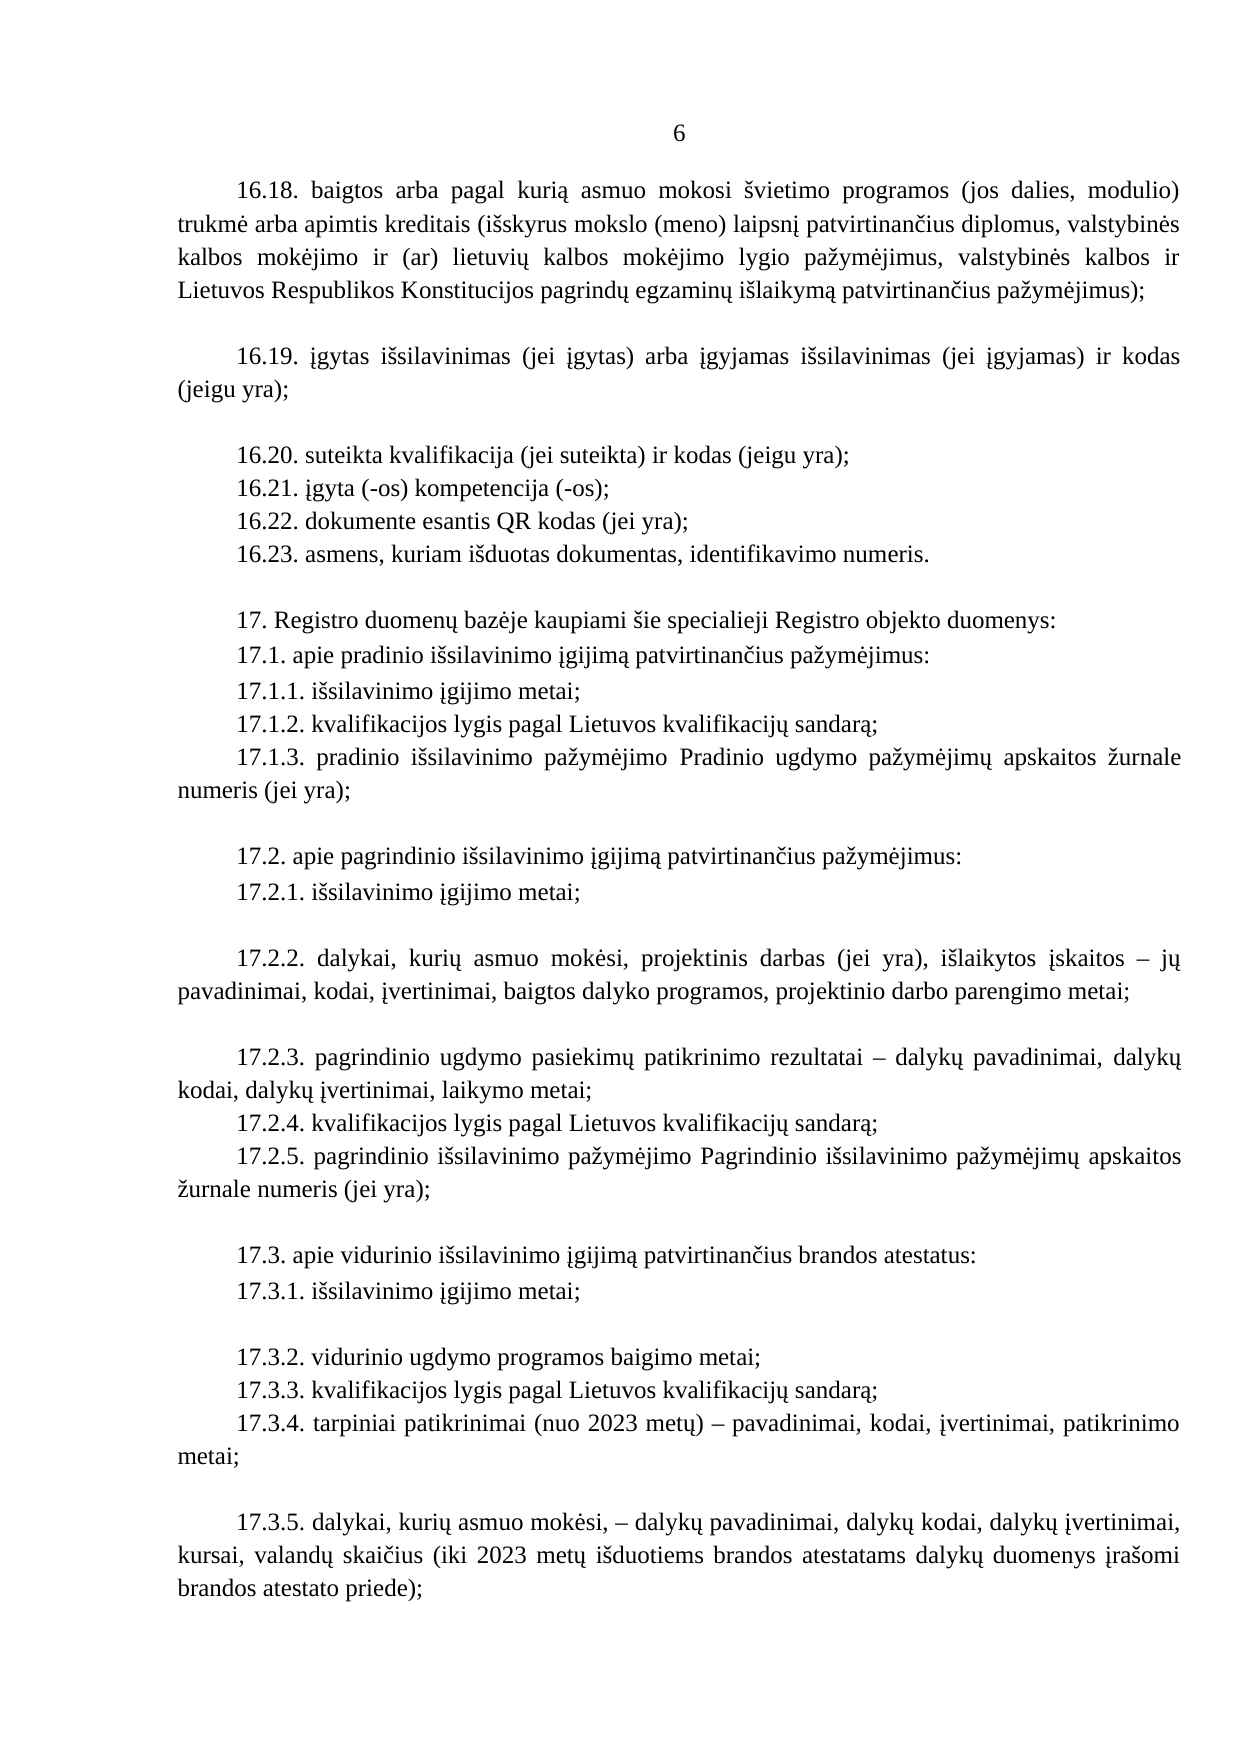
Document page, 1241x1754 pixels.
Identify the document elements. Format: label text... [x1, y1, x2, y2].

text 17.3.1. išsilavinimo įgijimo metai; [177, 1276, 1181, 1305]
text 17.1.1. išsilavinimo įgijimo metai; [177, 676, 1181, 705]
text 16.20. suteikta kvalifikacija (jei suteikta) ir kodas (jeigu yra); [236, 440, 1181, 468]
text 17.2.1. išsilavinimo įgijimo metai; [177, 877, 1181, 906]
text 17. Registro duomenų bazėje kaupiami šie specialieji Registro objekto duomenys: [177, 605, 1181, 634]
text 17.2.3. pagrindinio ugdymo pasiekimų patikrinimo rezultatai – dalykų pavadinimai, dalykų kodai, dalykų įvertinimai, laikymo metai; [177, 1042, 1181, 1104]
text 16.23. asmens, kuriam išduotas dokumentas, identifikavimo numeris. [236, 539, 1181, 568]
text 16.19. įgytas išsilavinimas (jei įgytas) arba įgyjamas išsilavinimas (jei įgyjamas) ir kodas (jeigu yra); [177, 341, 1181, 402]
text 16.22. dokumente esantis QR kodas (jei yra); [236, 506, 1181, 534]
text 17.3.5. dalykai, kurių asmuo mokėsi, – dalykų pavadinimai, dalykų kodai, dalykų įvertinimai, kursai, valandų skaičius (iki 2023 metų išduotiems brandos atestatams dalykų duomenys įrašomi brandos atestato priede); [177, 1507, 1181, 1602]
text 17.2. apie pagrindinio išsilavinimo įgijimą patvirtinančius pažymėjimus: [177, 841, 1181, 870]
text 17.2.4. kvalifikacijos lygis pagal Lietuvos kvalifikacijų sandarą; [177, 1108, 1181, 1137]
text 17.3. apie vidurinio išsilavinimo įgijimą patvirtinančius brandos atestatus: [177, 1240, 1181, 1269]
text 16.21. įgyta (-os) kompetencija (-os); [236, 473, 1181, 502]
text 17.2.5. pagrindinio išsilavinimo pažymėjimo Pagrindinio išsilavinimo pažymėjimų apskaitos žurnale numeris (jei yra); [177, 1141, 1181, 1203]
text 17.1.2. kvalifikacijos lygis pagal Lietuvos kvalifikacijų sandarą; [177, 709, 1181, 738]
text 17.3.4. tarpiniai patikrinimai (nuo 2023 metų) – pavadinimai, kodai, įvertinimai, patikrinimo metai; [177, 1408, 1181, 1470]
text 17.1. apie pradinio išsilavinimo įgijimą patvirtinančius pažymėjimus: [177, 641, 1181, 669]
text 17.3.2. vidurinio ugdymo programos baigimo metai; [177, 1342, 1181, 1371]
text 17.2.2. dalykai, kurių asmuo mokėsi, projektinis darbas (jei yra), išlaikytos įskaitos – jų pavadinimai, kodai, įvertinimai, baigtos dalyko programos, projektinio darbo parengimo metai; [177, 943, 1181, 1005]
text 16.18. baigtos arba pagal kurią asmuo mokosi švietimo programos (jos dalies, modulio) trukmė arba apimtis kreditais (išskyrus mokslo (meno) laipsnį patvirtinančius diplomus, valstybinės kalbos mokėjimo ir (ar) lietuvių kalbos mokėjimo lygio pažymėjimus, valstybinės kalbos ir Lietuvos Respublikos Konstitucijos pagrindų egzaminų išlaikymą patvirtinančius pažymėjimus); [177, 176, 1181, 303]
text 17.3.3. kvalifikacijos lygis pagal Lietuvos kvalifikacijų sandarą; [177, 1375, 1181, 1404]
text 17.1.3. pradinio išsilavinimo pažymėjimo Pradinio ugdymo pažymėjimų apskaitos žurnale numeris (jei yra); [177, 742, 1181, 804]
